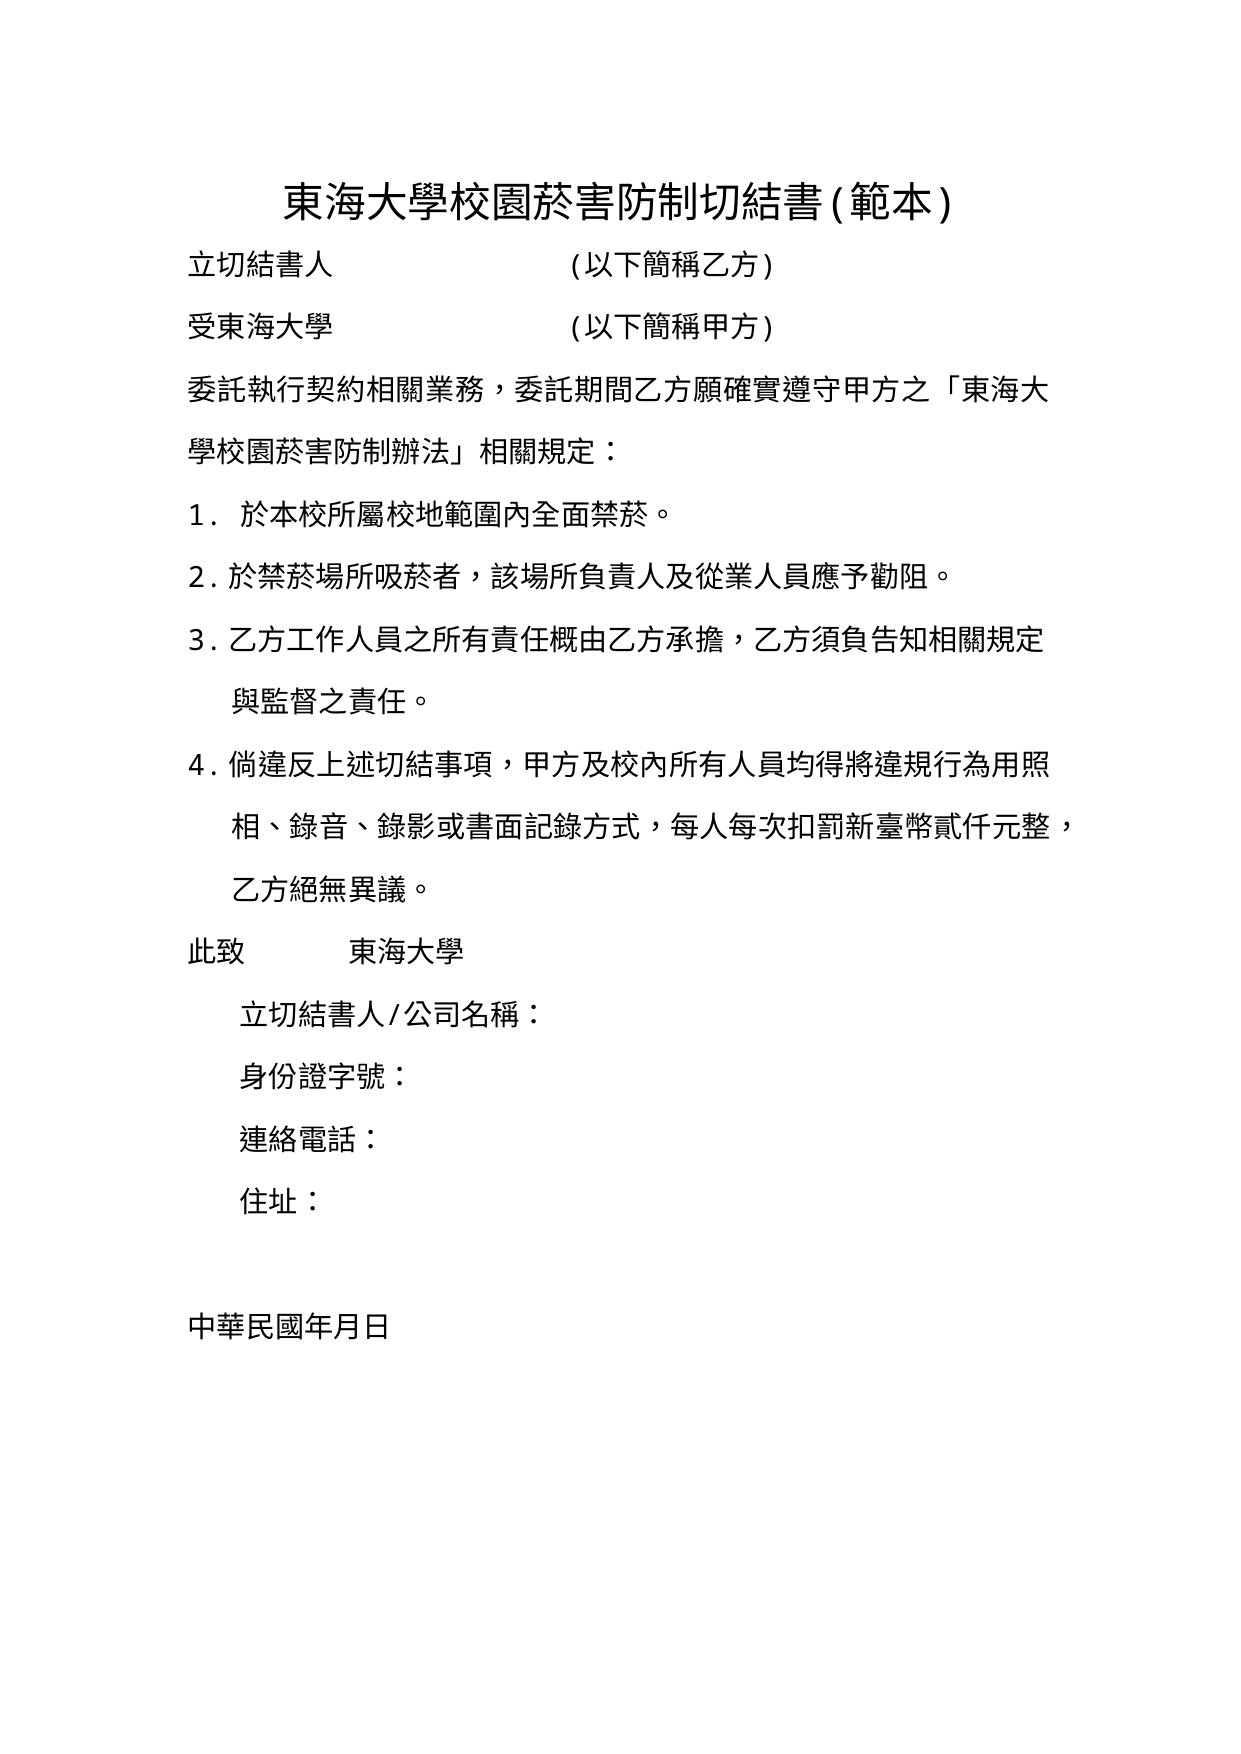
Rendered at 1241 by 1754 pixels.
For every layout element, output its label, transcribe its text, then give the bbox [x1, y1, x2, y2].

text 連絡電話： [225, 1096, 1053, 1158]
text 1. 於本校所屬校地範圍內全面禁菸。 [187, 471, 1053, 533]
text 2. 於禁菸場所吸菸者，該場所負責人及從業人員應予勸阻。 [187, 533, 1053, 596]
text 東海大學校園菸害防制切結書(範本) [187, 158, 1053, 221]
text 此致 東海大學 [187, 908, 1053, 971]
text 立切結書人/公司名稱： [225, 971, 1053, 1033]
text 受東海大學 (以下簡稱甲方) [187, 283, 1053, 346]
text 委託執行契約相關業務，委託期間乙方願確實遵守甲方之「東海大學校園菸害防制辦法」相關規定： [187, 346, 1053, 471]
text 立切結書人 (以下簡稱乙方) [187, 221, 1053, 283]
text 中華民國年月日 [187, 1283, 1053, 1346]
text 4. 倘違反上述切結事項，甲方及校內所有人員均得將違規行為用照相、錄音、錄影或書面記錄方式，每人每次扣罰新臺幣貳仟元整，乙方絕無異議。 [187, 721, 1053, 908]
text 身份證字號： [225, 1033, 1053, 1096]
text 住址： [225, 1158, 1053, 1221]
text 3. 乙方工作人員之所有責任概由乙方承擔，乙方須負告知相關規定與監督之責任。 [187, 596, 1053, 721]
